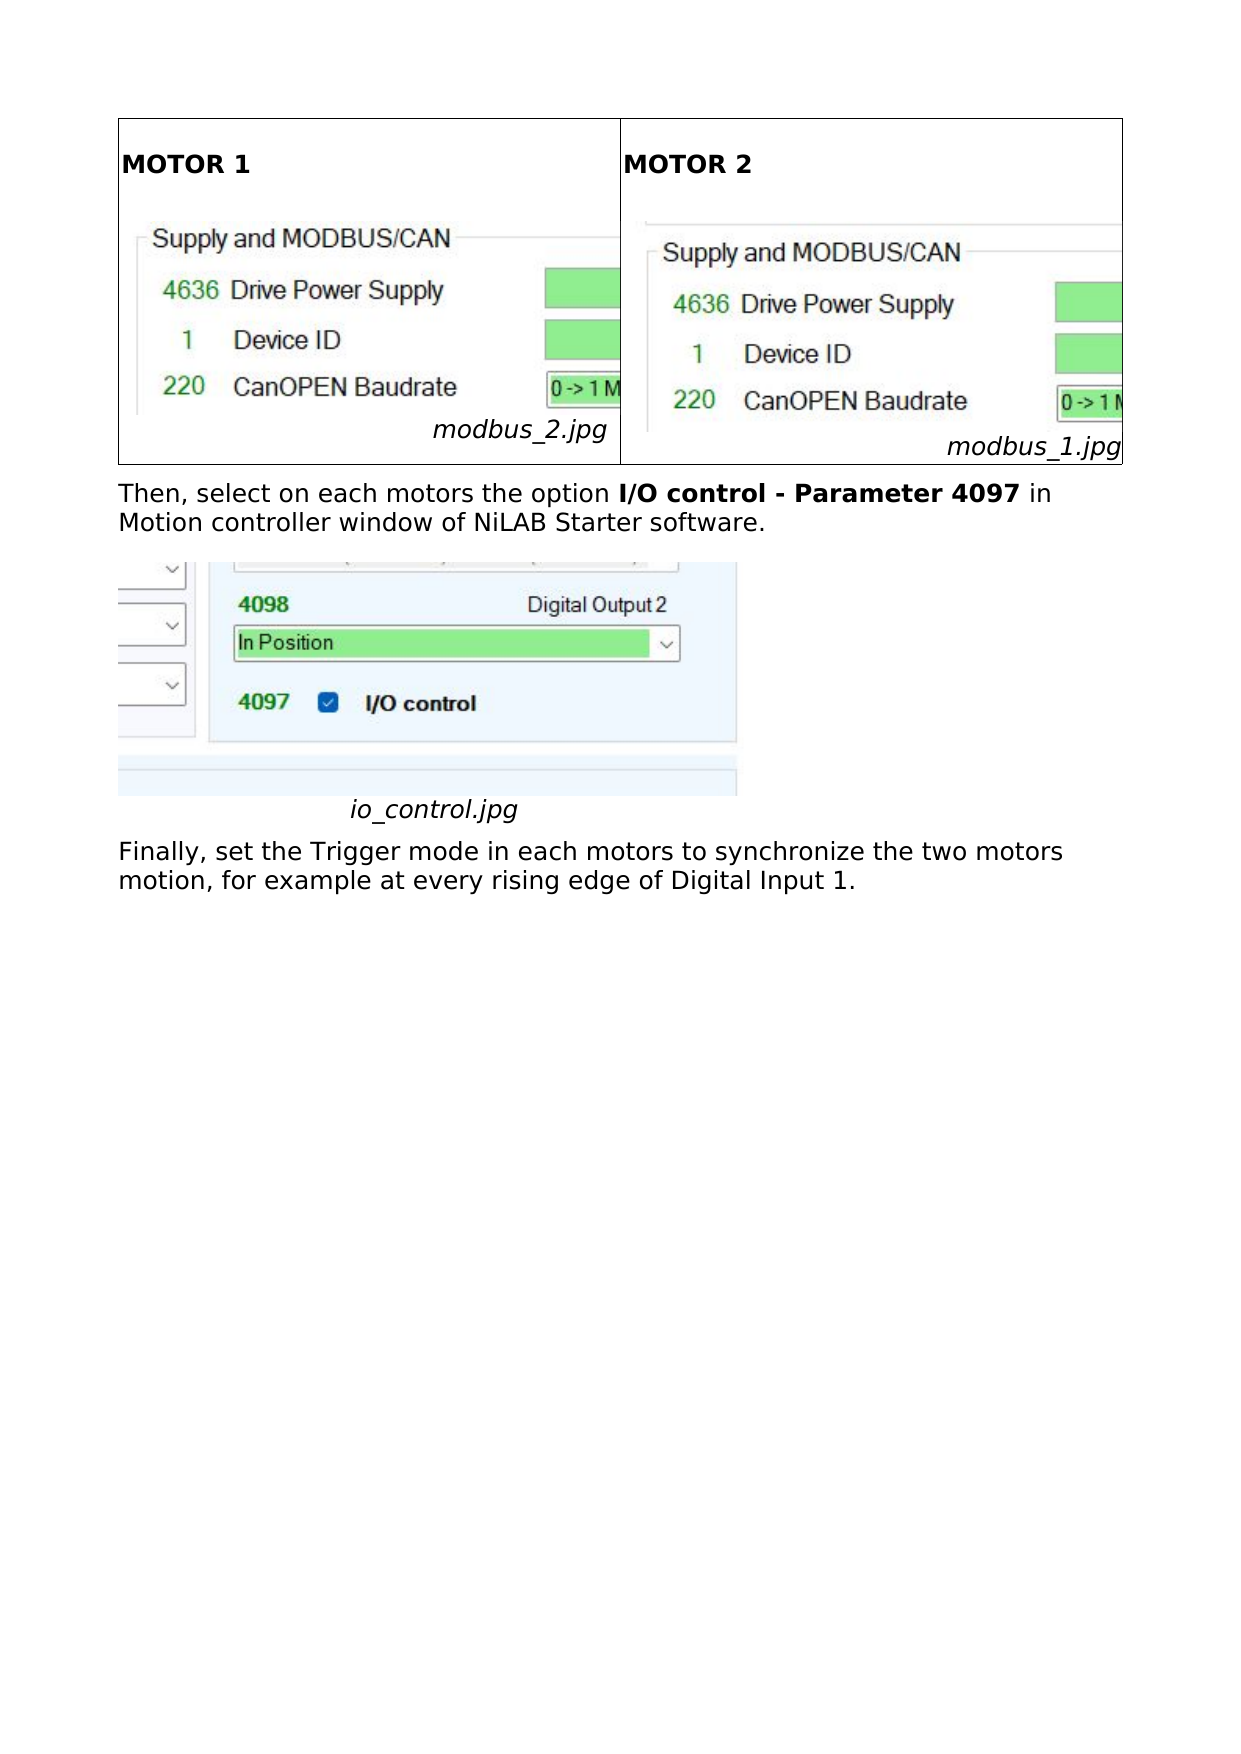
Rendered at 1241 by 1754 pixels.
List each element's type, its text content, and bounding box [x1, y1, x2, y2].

text io_control.jpg [118, 796, 752, 824]
picture [118, 562, 753, 796]
table_header MOTOR 1 [119, 119, 620, 464]
text Finally, set the Trigger mode in each motors to synchronize the two motors motion, for example at every rising edge of Digital Input 1. [118, 837, 1122, 895]
table_header MOTOR 2 [621, 119, 1122, 464]
picture [121, 221, 621, 415]
text Then, select on each motors the option I/O control - Parameter 4097 in Motion controller window of NiLAB Starter software. [118, 479, 1122, 537]
picture [622, 221, 1123, 432]
